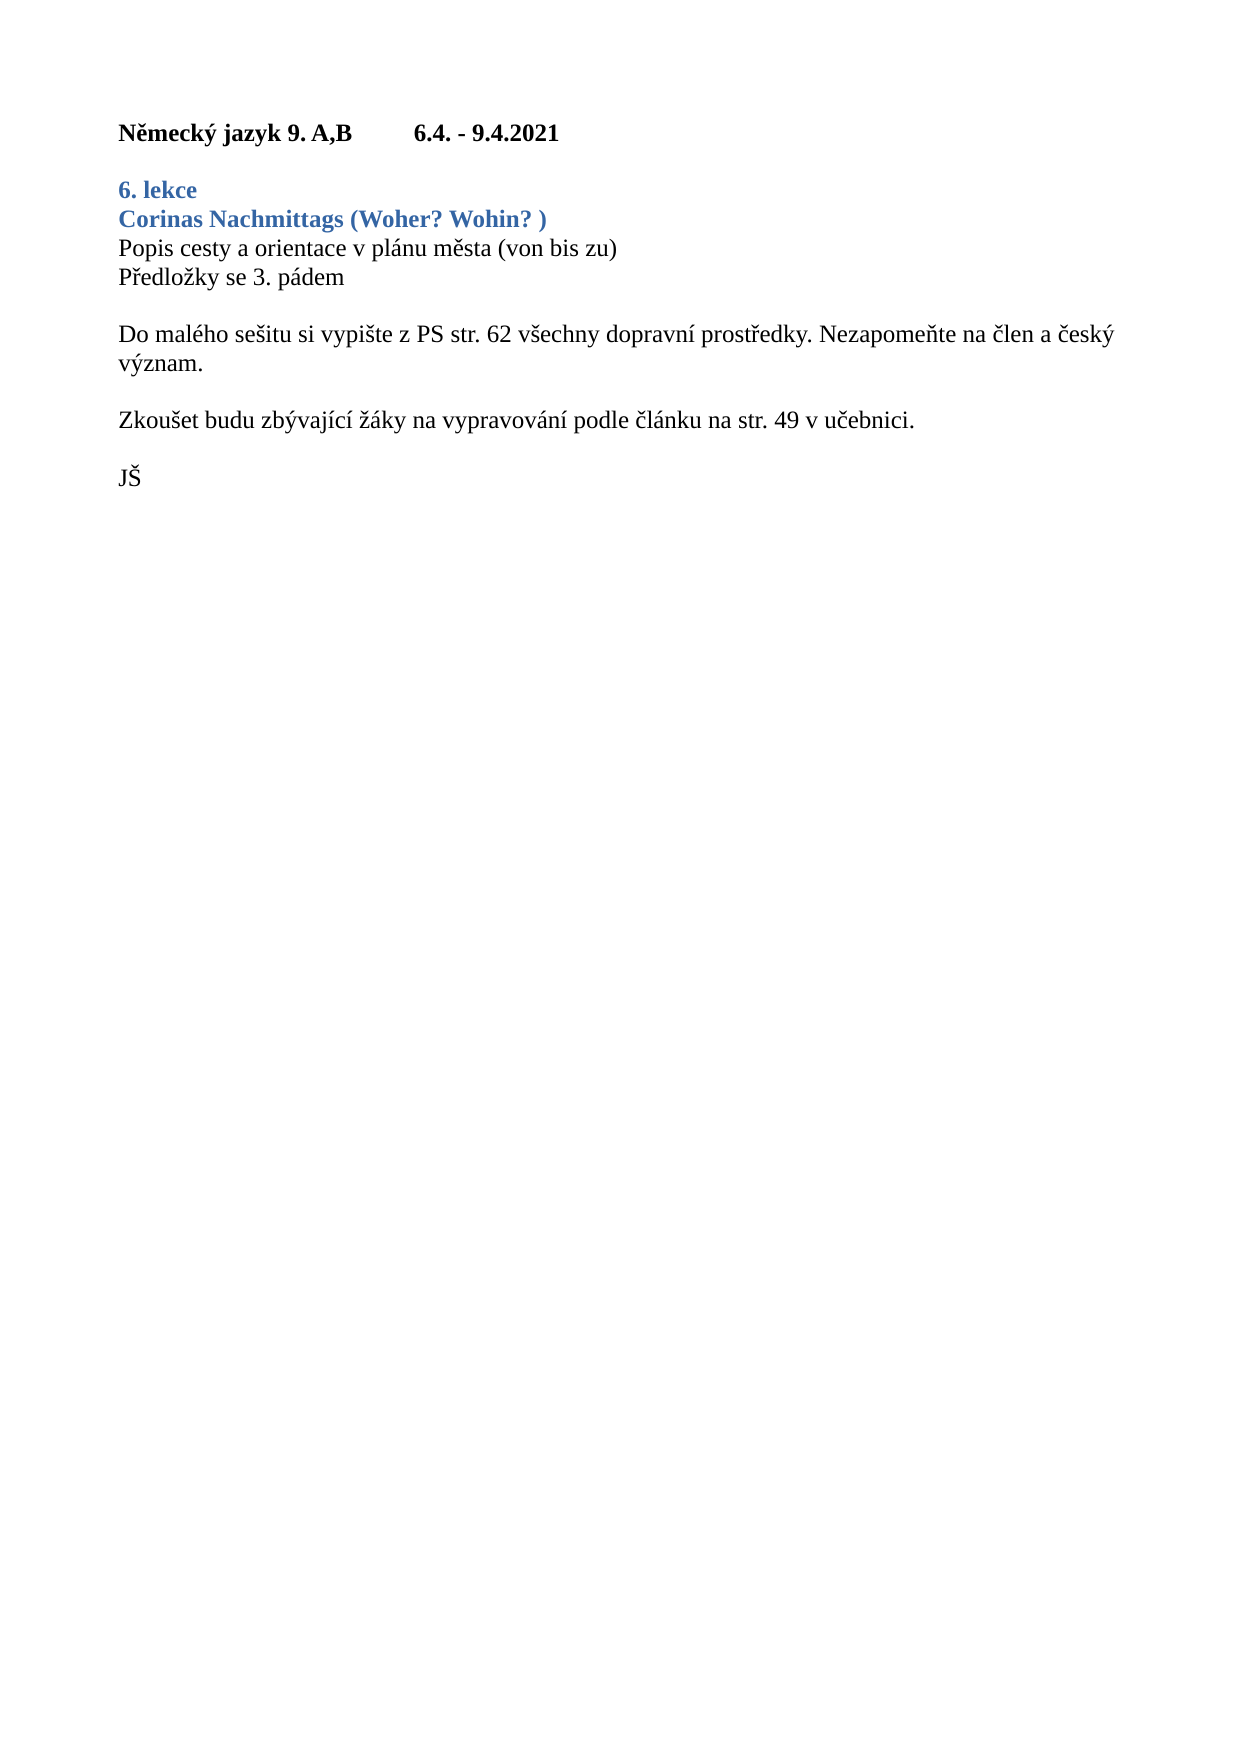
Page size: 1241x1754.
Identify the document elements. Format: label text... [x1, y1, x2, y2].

text Popis cesty a orientace v plánu města (von bis zu) [118, 233, 1122, 262]
text 6. lekce [118, 176, 1122, 204]
text Corinas Nachmittags (Woher? Wohin? ) [118, 204, 1122, 233]
text Do malého sešitu si vypište z PS str. 62 všechny dopravní prostředky. Nezapomeňte na člen a český význam. [118, 319, 1122, 377]
text Zkoušet budu zbývající žáky na vypravování podle článku na str. 49 v učebnici. [118, 406, 1122, 434]
text Předložky se 3. pádem [118, 262, 1122, 291]
text Německý jazyk 9. A,B 6.4. - 9.4.2021 [118, 118, 1122, 147]
text JŠ [118, 463, 1122, 492]
